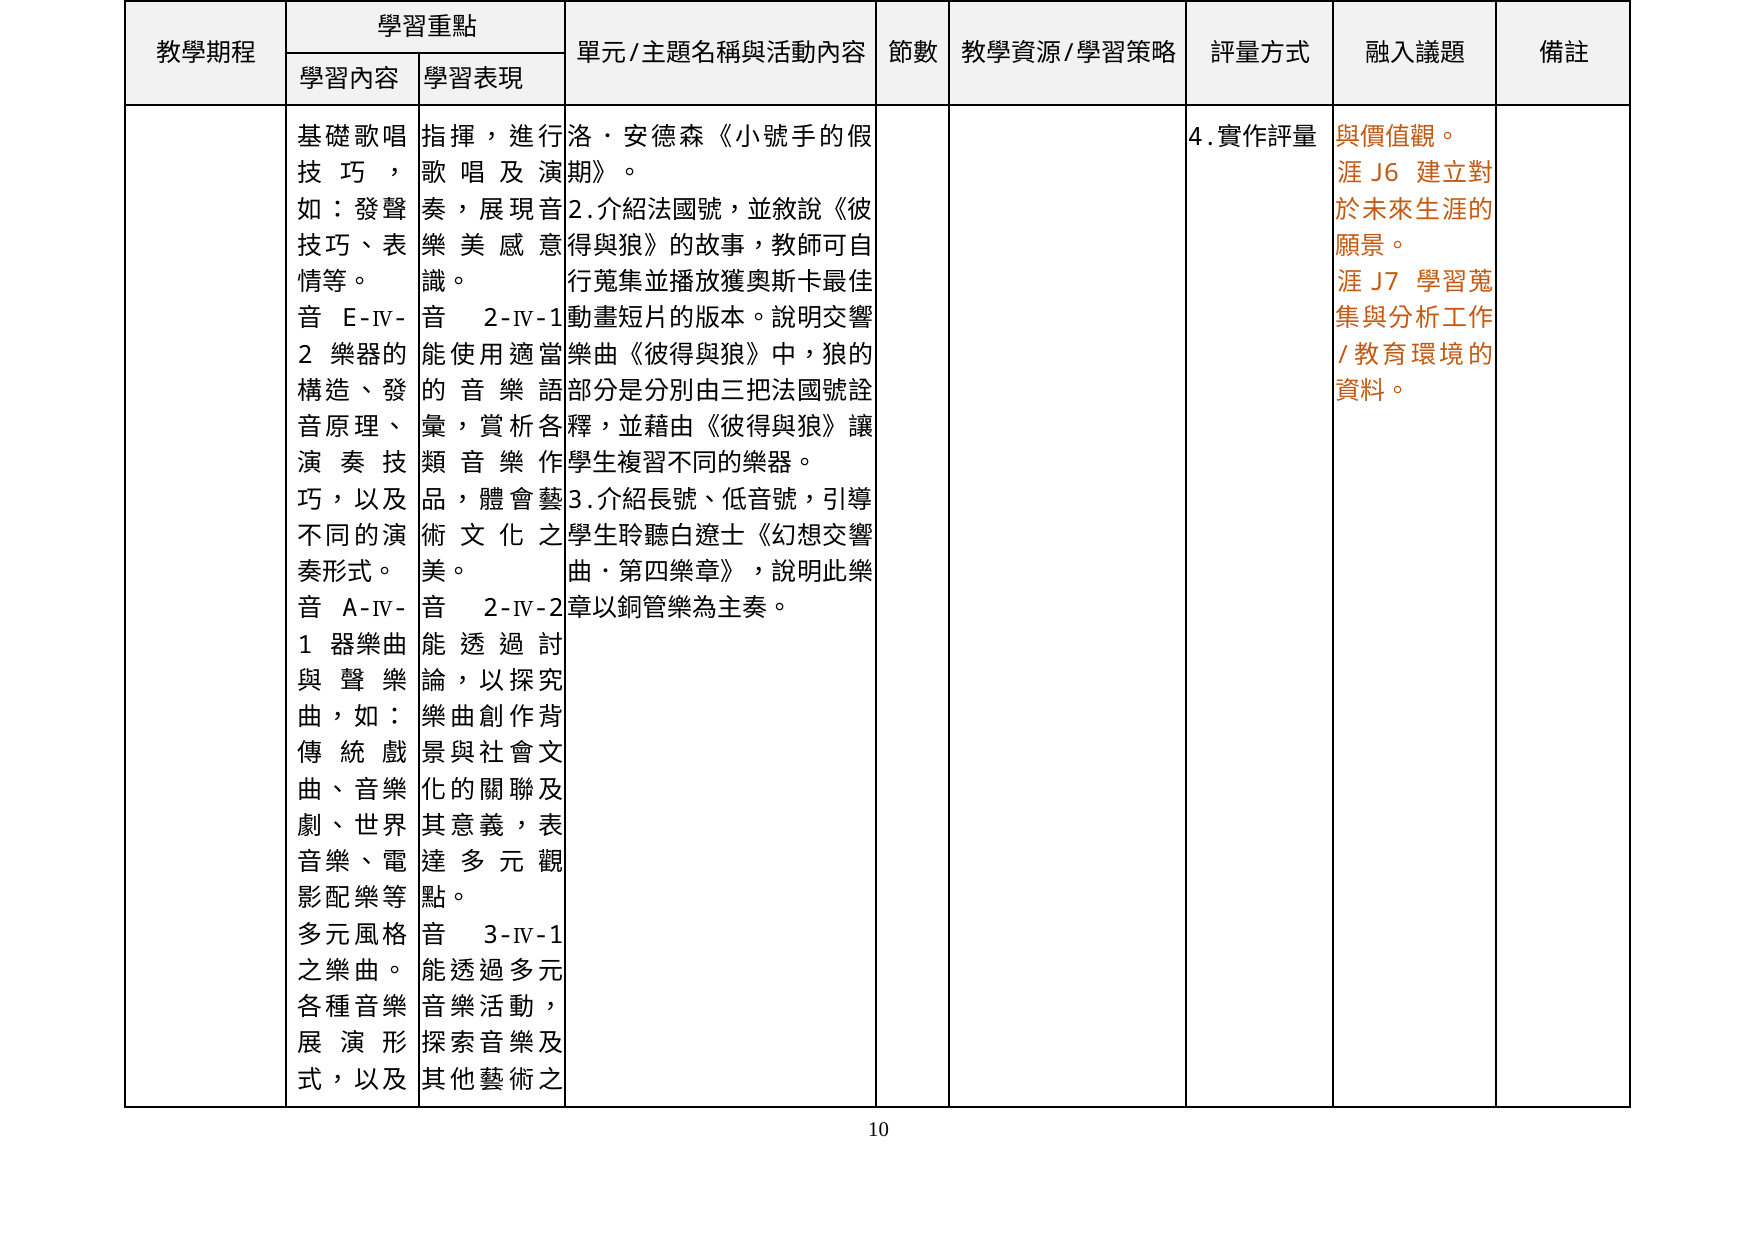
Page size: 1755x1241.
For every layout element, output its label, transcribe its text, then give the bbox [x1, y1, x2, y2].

table_cell [950, 106, 1185, 1106]
table_cell [126, 106, 285, 1106]
table_header 教學資源/學習策略 [950, 2, 1185, 104]
table_header 單元/主題名稱與活動內容 [566, 2, 875, 104]
table_header 備註 [1497, 2, 1629, 104]
table_cell [877, 106, 948, 1106]
table_header 教學期程 [126, 2, 285, 104]
table_cell 指揮，進行歌唱及演奏，展現音樂美感意識。 音2-Ⅳ-1 能使用適當的音樂語彙，賞析各類音樂作品，體會藝術文化之美。 音2-Ⅳ-2 能透過討論，以探究樂曲創作背景與社會文化的關聯及其意義，表達多元觀點。 音3-Ⅳ-1 能透過多元音樂活動，探索音樂及其他藝術之 [420, 106, 564, 1106]
table_header 評量方式 [1187, 2, 1332, 104]
table_header 學習重點 [287, 2, 564, 52]
table_cell 學習內容 [287, 54, 418, 104]
table_cell 學習表現 [420, 54, 564, 104]
table_cell 4.實作評量 [1187, 106, 1332, 1106]
table_cell 基礎歌唱技巧，如：發聲技巧、表情等。 音E-Ⅳ-2 樂器的構造、發音原理、演奏技巧，以及不同的演奏形式。 音A-Ⅳ-1 器樂曲與聲樂曲，如：傳統戲曲、音樂劇、世界音樂、電影配樂等多元風格之樂曲。各種音樂展演形式，以及 [287, 106, 418, 1106]
table_header 節數 [877, 2, 948, 104]
table_cell 洛．安德森《小號手的假期》。 2.介紹法國號，並敘說《彼得與狼》的故事，教師可自行蒐集並播放獲奧斯卡最佳動畫短片的版本。說明交響樂曲《彼得與狼》中，狼的部分是分別由三把法國號詮釋，並藉由《彼得與狼》讓學生複習不同的樂器。 3.介紹長號、低音號，引導學生聆聽白遼士《幻想交響曲．第四樂章》，說明此樂章以銅管樂為主奏。 [566, 106, 875, 1106]
table_cell [1497, 106, 1629, 1106]
table_cell 與價值觀。 涯J6 建立對於未來生涯的願景。 涯J7 學習蒐集與分析工作/教育環境的資料。 [1334, 106, 1495, 1106]
table_header 融入議題 [1334, 2, 1495, 104]
